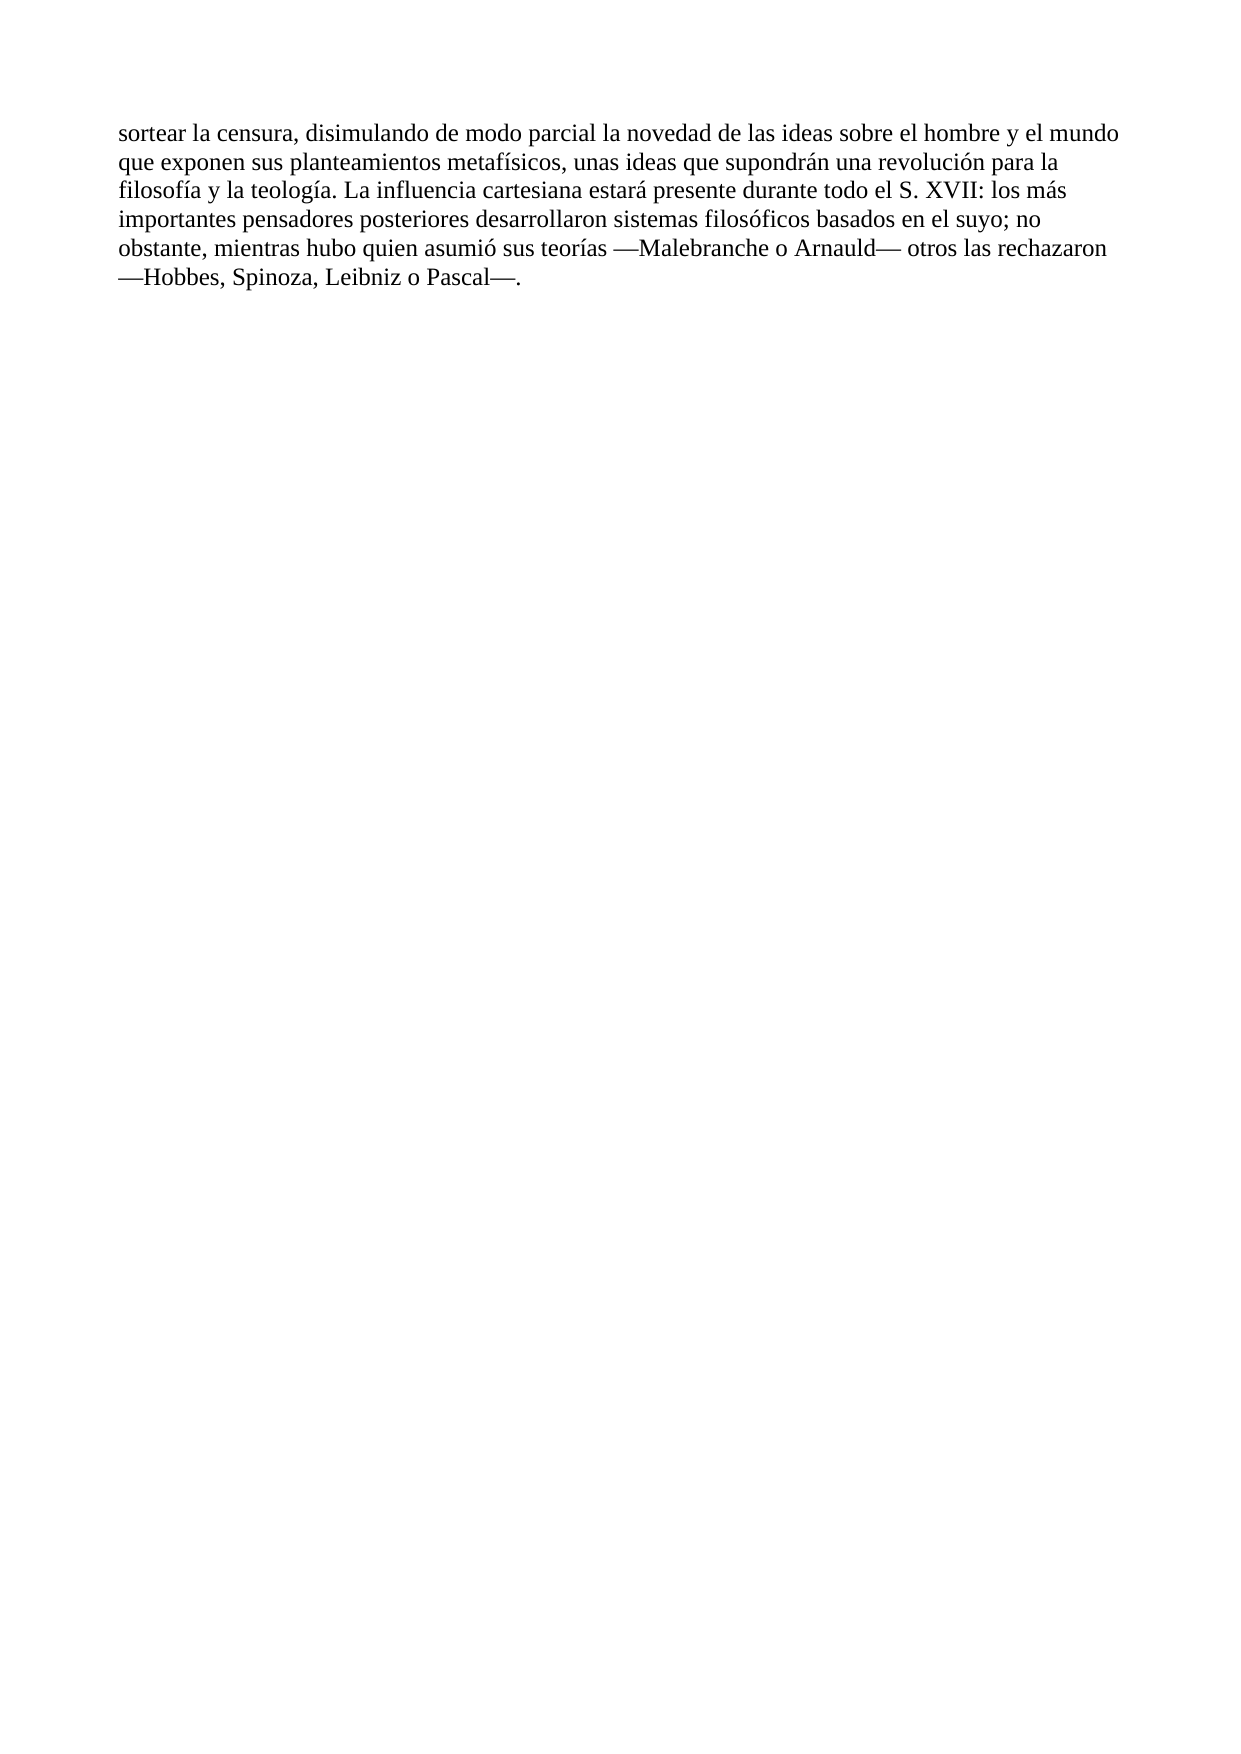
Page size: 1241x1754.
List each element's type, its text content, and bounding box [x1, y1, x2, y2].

text sortear la censura, disimulando de modo parcial la novedad de las ideas sobre el hombre y el mundo que exponen sus planteamientos metafísicos, unas ideas que supondrán una revolución para la filosofía y la teología. La influencia cartesiana estará presente durante todo el S. XVII: los más importantes pensadores posteriores desarrollaron sistemas filosóficos basados en el suyo; no obstante, mientras hubo quien asumió sus teorías —Malebranche o Arnauld— otros las rechazaron —Hobbes, Spinoza, Leibniz o Pascal—. [118, 118, 1122, 291]
